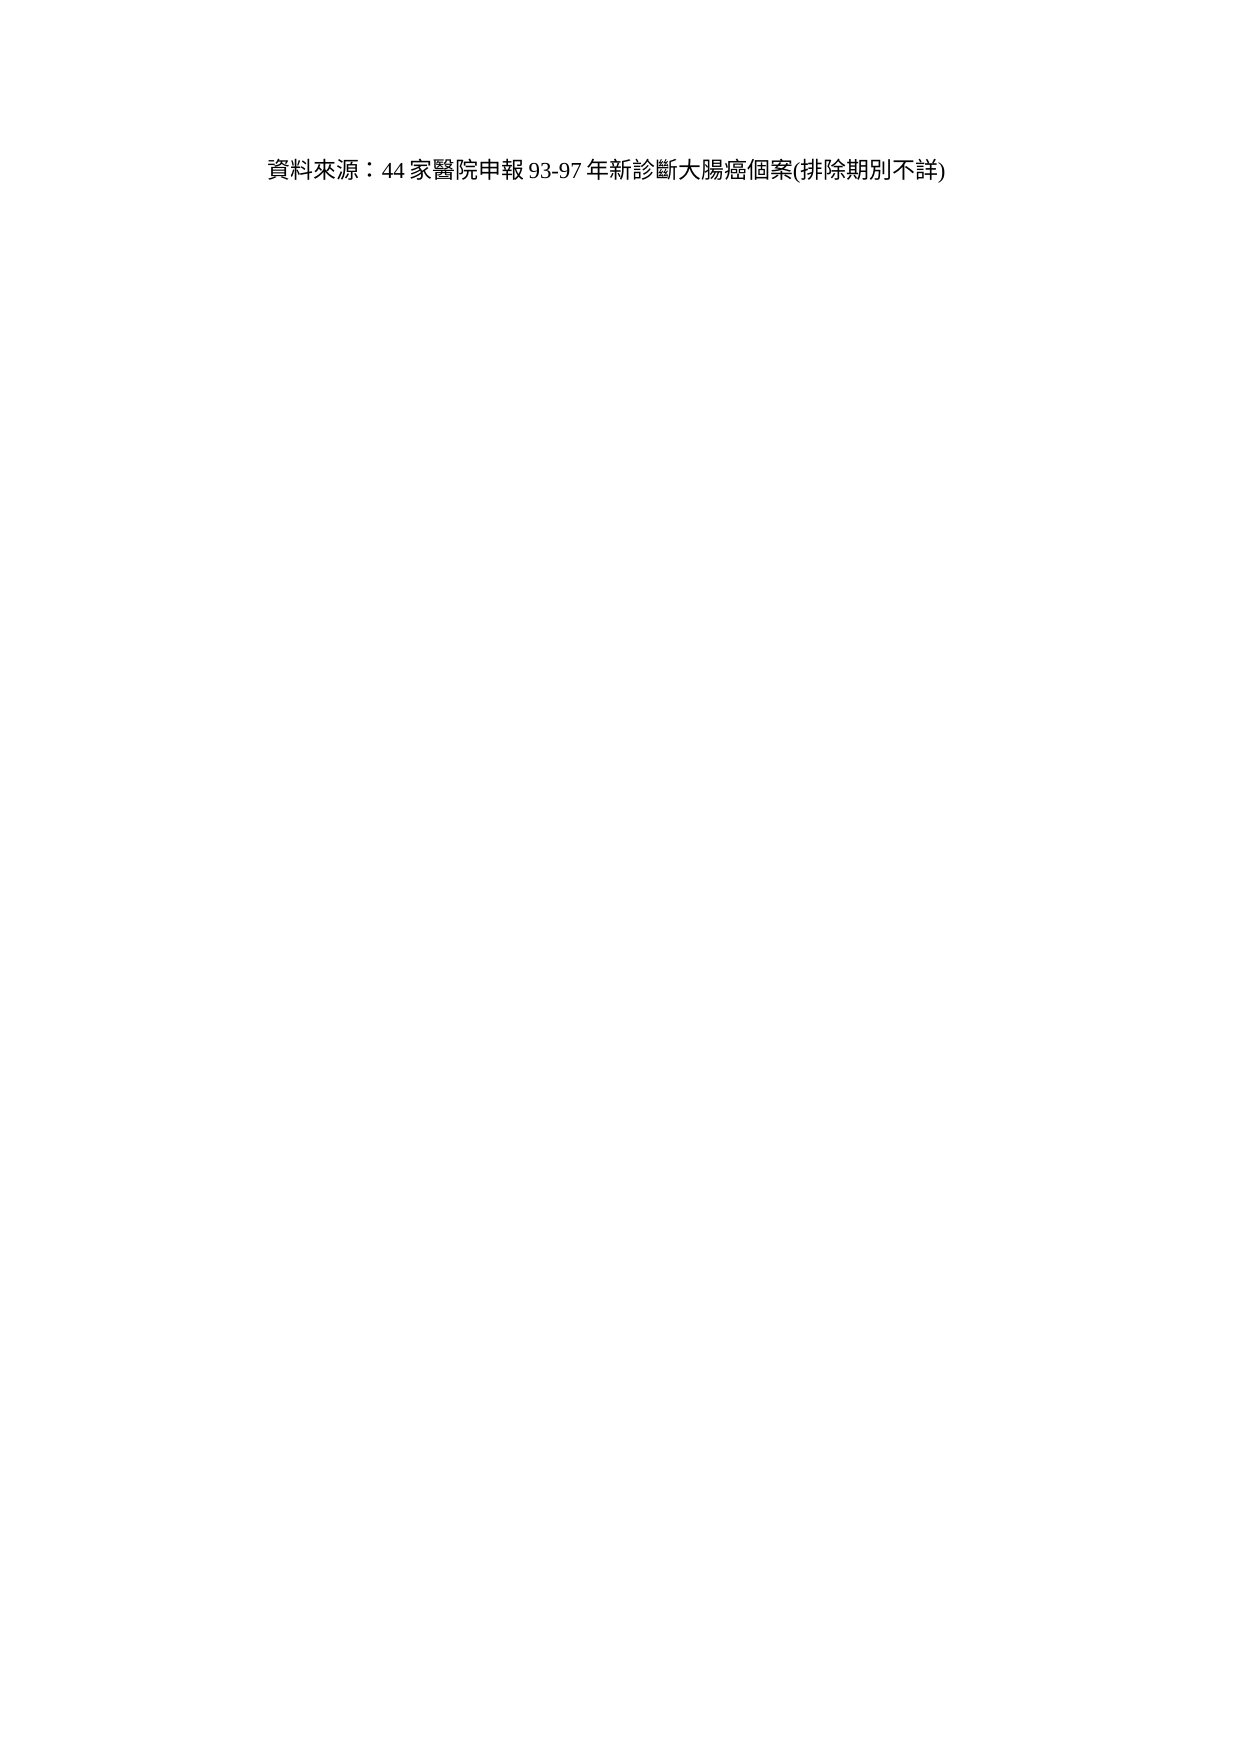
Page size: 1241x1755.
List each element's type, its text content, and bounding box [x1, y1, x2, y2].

text 資料來源：44家醫院申報93-97年新診斷大腸癌個案(排除期別不詳) [118, 152, 1122, 185]
